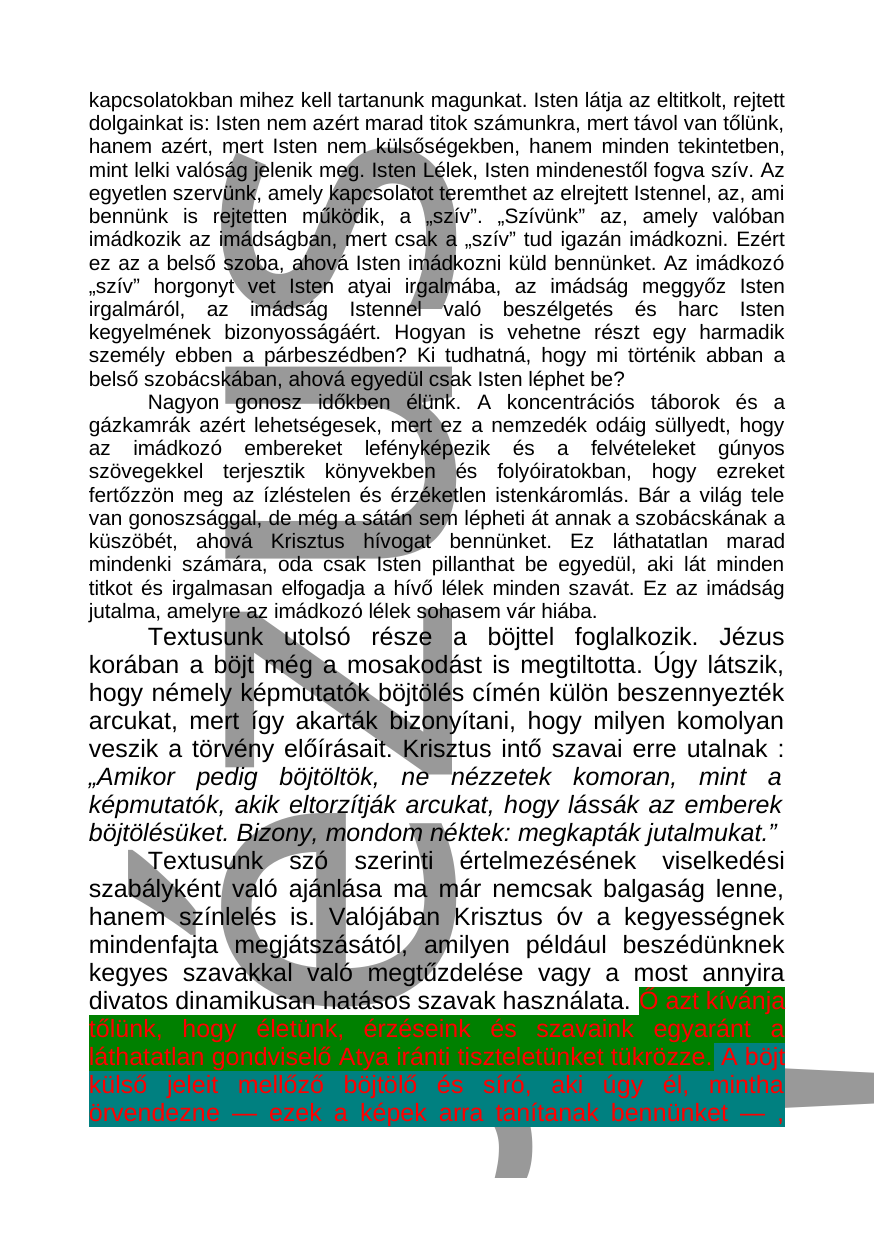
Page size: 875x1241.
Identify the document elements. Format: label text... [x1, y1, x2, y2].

text Hasonlóképpen Jézus attól is óv, hogy imádságunkban dicsekedjünk és megmondja, miként lehet ezt a kísértést elkerülni. A farizeusok helyesen tanították, hogy az imádkozást nem szabad helyhez és időhöz kötni. (Kivételt képeztek bizonyos szertartási helyek és időpontok.) A farizeusi képmutatás különösen igyekezett nyilvánosan bizonyítani, hogy komolyan veszik a kegyes kötelezettségeket. Emiatt hangzott el ez a figyelmeztetés: „Amikor imádkoztok ne legyetek olyanok, mint a képmutatók, akik szeretnek a zsinagógákban és az utcasarkokon megállva imádkozni, hogy lássák őket az emberek. Bizony, mondom néktek: megkapták jutalmukat. Te pedig, amikor imádkozol, menj be a belső szobádba és ajtódat bezárva imádkozzál Atyádhoz titokban; Atyád pedig, aki látja, amit titokba teszel, megfizet neked.” Ennek a résznek a szó szerinti magyarázata lehetetlen követelményeket támasztana és nem tükrözné Jézus igazi szándékát. Amit Jézus hangsúlyoz, inkább az, hogy a láthatatlan Istennel való kapcsolatokban mihez kell tartanunk magunkat. Isten látja az eltitkolt, rejtett dolgainkat is: Isten nem azért marad titok számunkra, mert távol van tőlünk, hanem azért, mert Isten nem külsőségekben, hanem minden tekintetben, mint lelki valóság jelenik meg. Isten Lélek, Isten mindenestől fogva szív. Az egyetlen szervünk, amely kapcsolatot teremthet az elrejtett Istennel, az, ami bennünk is rejtetten működik, a „szív”. „Szívünk” az, amely valóban imádkozik az imádságban, mert csak a „szív” tud igazán imádkozni. Ezért ez az a belső szoba, ahová Isten imádkozni küld bennünket. Az imádkozó „szív” horgonyt vet Isten atyai irgalmába, az imádság meggyőz Isten irgalmáról, az imádság Istennel való beszélgetés és harc Isten kegyelmének bizonyosságáért. Hogyan is vehetne részt egy harmadik személy ebben a párbeszédben? Ki tudhatná, hogy mi történik abban a belső szobácskában, ahová egyedül csak Isten léphet be? [89, 88, 785, 391]
text Textusunk szó szerinti értelmezésének viselkedési szabályként való ajánlása ma már nemcsak balgaság lenne, hanem színlelés is. Valójában Krisztus óv a kegyességnek mindenfajta megjátszásától, amilyen például beszédünknek kegyes szavakkal való megtűzdelése vagy a most annyira divatos dinamikusan hatásos szavak használata. Ő azt kívánja tőlünk, hogy életünk, érzéseink és szavaink egyaránt a láthatatlan gondviselő Atya iránti tiszteletünket tükrözze. A böjt külső jeleit mellőző böjtölő és síró, aki úgy él, mintha örvendezne — ezek a képek arra tanítanak bennünket — , hogy határoljuk el magunkat azoktól, akik az Istennel való közösség ellentétét képviselik. A felebaráti szeretet, amelyet Krisztus tőlünk megkíván, soha nem lehet elég erős. Ámde minél erősebb bennünk ez az érzés, annál távolabb kerülnek tőlünk azok a kicsinyes kísértő érzések, amelyekkel szükségtelenül bizonyítani akarjuk szívünk érzéseit a világnak. Az az elismerés, amely dicséri kegyességünket és jóságunkat, Isten szemében teljességgel értéktelen. Aki meg akar tanulni Isten akarata szerint élni, annak el kell felejtenie az emberi vélekedéseket és nem kell magyarázkodnia, hogy mit miért tesz. E tekintetben is — miként erre az előzőekben is utaltunk — minden attól függ, hogy törekvésünk fő célja‑e az Isten szerinti lelki élet és nem a látszat. „Ha még mindig embernek akarnék tetszeni, nem volnék Krisztus szolgája” — írja Pál a Galatabelieknek (Gal 1,10b). Ugyanezt a gondolatot pozitív formában fejezi ki midőn a Kolossébeliekhez írt levelében így tanít: „A ti életetek el van rejtve a Krisztussal együtt az Istenben” (3,3). [89, 847, 785, 1127]
text Nagyon gonosz időkben élünk. A koncentrációs táborok és a gázkamrák azért lehetségesek, mert ez a nemzedék odáig süllyedt, hogy az imádkozó embereket lefényképezik és a felvételeket gúnyos szövegekkel terjesztik könyvekben és folyóiratokban, hogy ezreket fertőzzön meg az ízléstelen és érzéketlen istenkáromlás. Bár a világ tele van gonoszsággal, de még a sátán sem lépheti át annak a szobácskának a küszöbét, ahová Krisztus hívogat bennünket. Ez láthatatlan marad mindenki számára, oda csak Isten pillanthat be egyedül, aki lát minden titkot és irgalmasan elfogadja a hívő lélek minden szavát. Ez az imádság jutalma, amelyre az imádkozó lélek sohasem vár hiába. [89, 391, 785, 623]
text Textusunk utolsó része a böjttel foglalkozik. Jézus korában a böjt még a mosakodást is megtiltotta. Úgy látszik, hogy némely képmutatók böjtölés címén külön beszennyezték arcukat, mert így akarták bizonyítani, hogy milyen komolyan veszik a törvény előírásait. Krisztus intő szavai erre utalnak : „Amikor pedig böjtöltök, ne nézzetek komoran, mint a képmutatók, akik eltorzítják arcukat, hogy lássák az emberek böjtölésüket. Bizony, mondom néktek: megkapták jutalmukat.” [89, 623, 785, 847]
